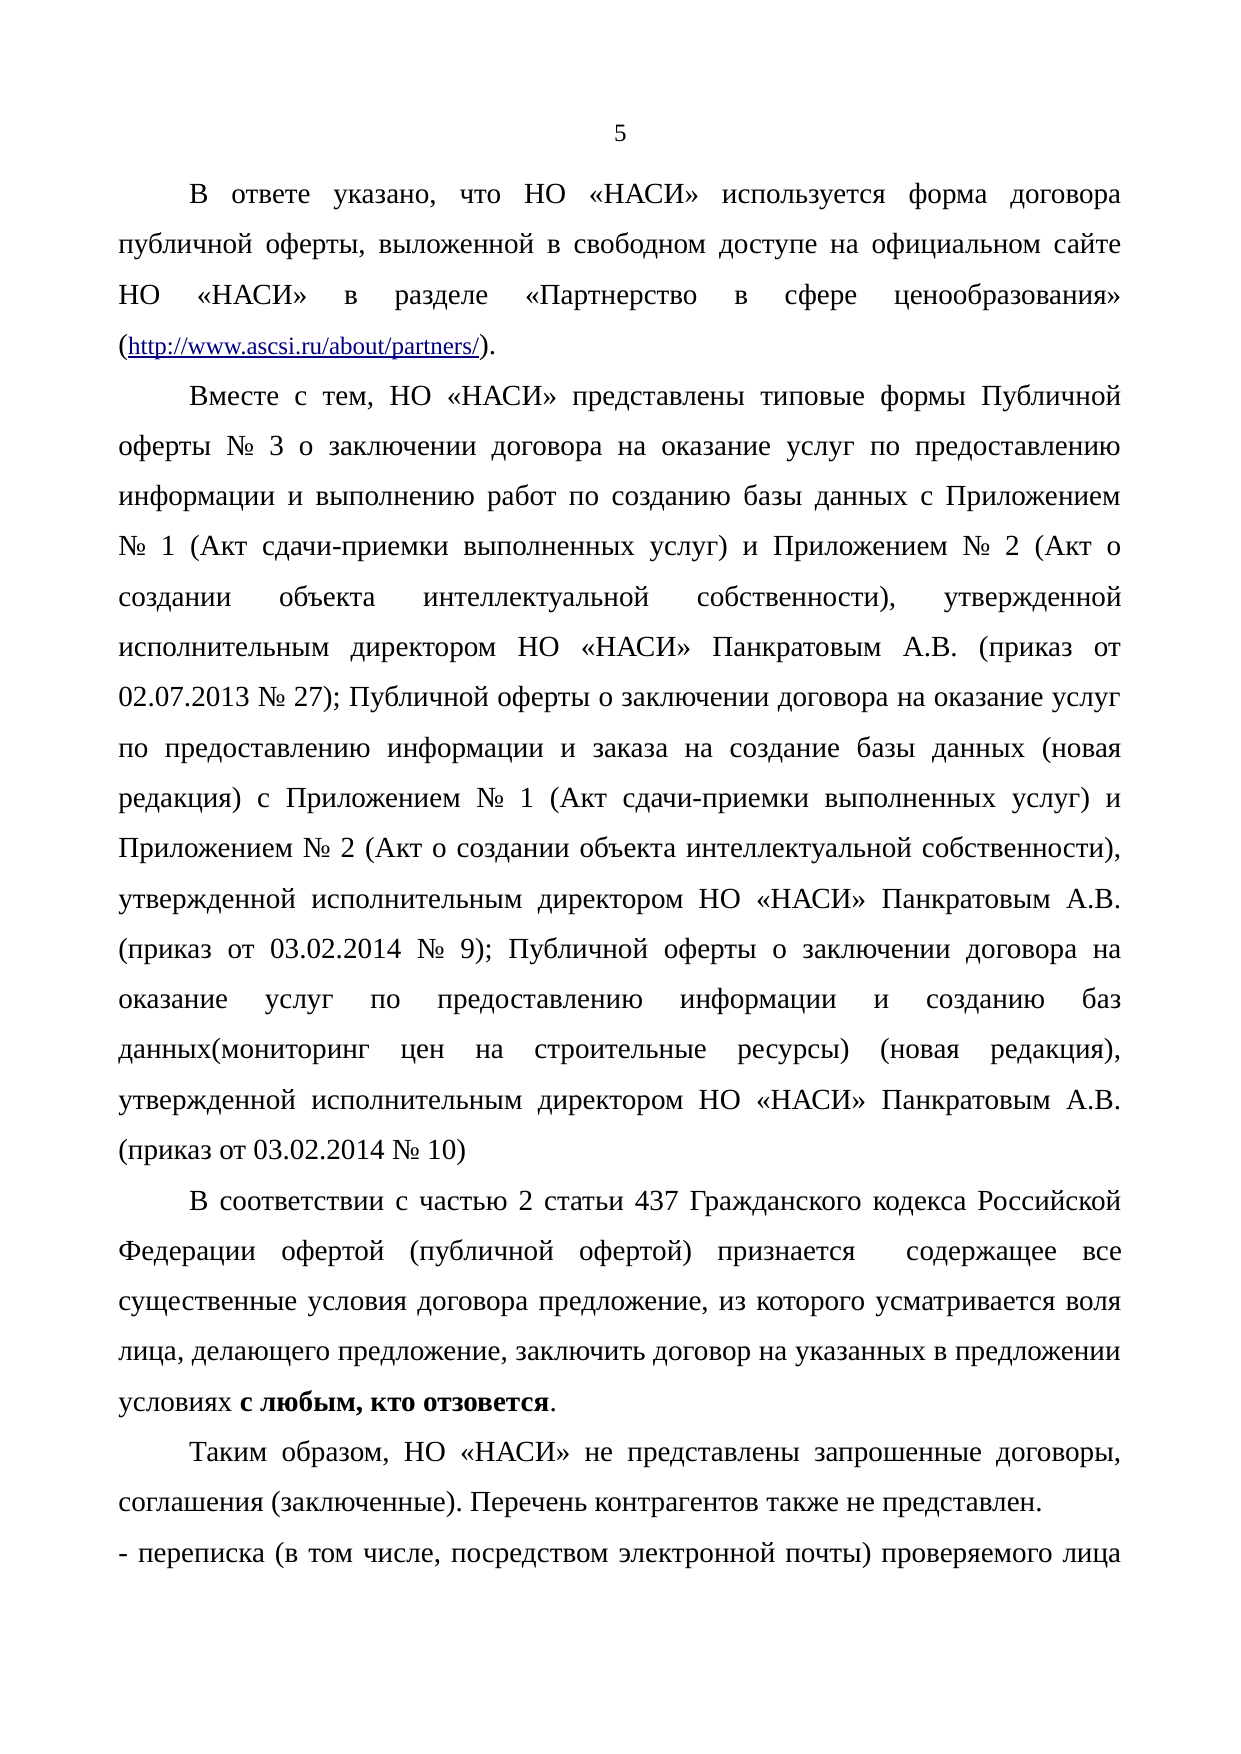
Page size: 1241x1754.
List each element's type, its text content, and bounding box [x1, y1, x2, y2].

text Вместе с тем, НО «НАСИ» представлены типовые формы Публичной оферты № 3 о заключении договора на оказание услуг по предоставлению информации и выполнению работ по созданию базы данных с Приложением № 1 (Акт сдачи-приемки выполненных услуг) и Приложением № 2 (Акт о создании объекта интеллектуальной собственности), утвержденной исполнительным директором НО «НАСИ» Панкратовым А.В. (приказ от 02.07.2013 № 27); Публичной оферты о заключении договора на оказание услуг по предоставлению информации и заказа на создание базы данных (новая редакция) с Приложением № 1 (Акт сдачи-приемки выполненных услуг) и Приложением № 2 (Акт о создании объекта интеллектуальной собственности), утвержденной исполнительным директором НО «НАСИ» Панкратовым А.В. (приказ от 03.02.2014 № 9); Публичной оферты о заключении договора на оказание услуг по предоставлению информации и созданию баз данных(мониторинг цен на строительные ресурсы) (новая редакция), утвержденной исполнительным директором НО «НАСИ» Панкратовым А.В. (приказ от 03.02.2014 № 10) [118, 378, 1122, 1166]
text Таким образом, НО «НАСИ» не представлены запрошенные договоры, соглашения (заключенные). Перечень контрагентов также не представлен. [118, 1434, 1122, 1518]
list - переписка (в том числе, посредством электронной почты) проверяемого лица [118, 1535, 1122, 1568]
text В ответе указано, что НО «НАСИ» используется форма договора публичной оферты, выложенной в свободном доступе на официальном сайте НО «НАСИ» в разделе «Партнерство в сфере ценообразования» (http://www.ascsi.ru/about/partners/). [118, 176, 1122, 361]
list В соответствии с частью 2 статьи 437 Гражданского кодекса Российской Федерации офертой (публичной офертой) признается содержащее все существенные условия договора предложение, из которого усматривается воля лица, делающего предложение, заключить договор на указанных в предложении условиях с любым, кто отзовется. [118, 1183, 1122, 1417]
